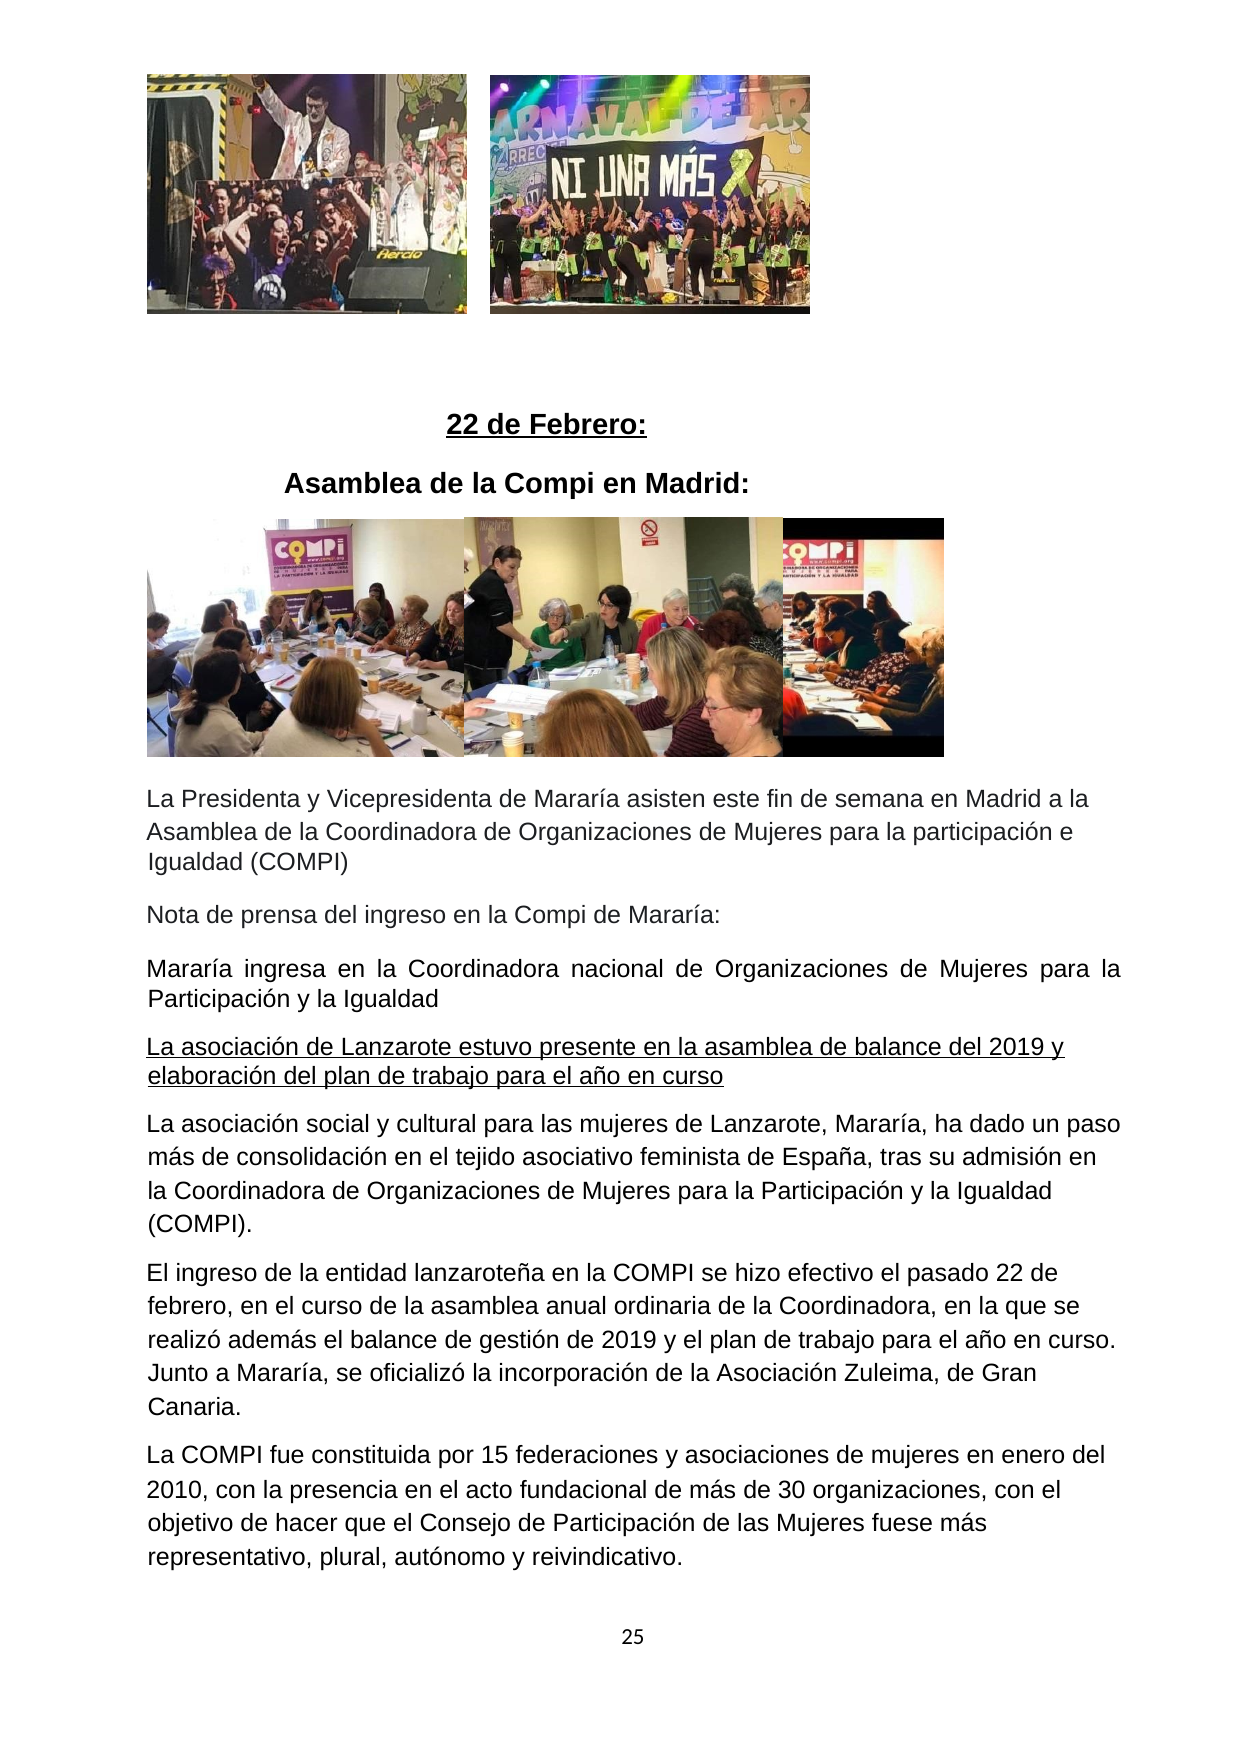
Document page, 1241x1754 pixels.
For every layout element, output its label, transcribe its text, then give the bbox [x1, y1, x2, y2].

text La Presidenta y Vicepresidenta de Mararía asisten este fin de semana en Madrid a la [146, 784, 1123, 813]
text Mararía ingresa en la Coordinadora nacional de Organizaciones de Mujeres para la Participación y la Igualdad [146, 954, 1123, 1012]
text Asamblea de la Coordinadora de Organizaciones de Mujeres para la participación e Igualdad (COMPI) [146, 817, 1123, 876]
text La asociación social y cultural para las mujeres de Lanzarote, Mararía, ha dado un paso más de consolidación en el tejido asociativo feminista de España, tras su admisión en la Coordinadora de Organizaciones de Mujeres para la Participación y la Igualdad (COMPI). [146, 1108, 1123, 1238]
text Nota de prensa del ingreso en la Compi de Mararía: [146, 900, 1123, 929]
text Asamblea de la Compi en Madrid: [146, 466, 1123, 499]
text La COMPI fue constituida por 15 federaciones y asociaciones de mujeres en enero del [146, 1440, 1123, 1469]
text La asociación de Lanzarote estuvo presente en la asamblea de balance del 2019 y elaboración del plan de trabajo para el año en curso [146, 1032, 1172, 1089]
text 22 de Febrero: [146, 407, 1172, 440]
text 2010, con la presencia en el acto fundacional de más de 30 organizaciones, con el objetivo de hacer que el Consejo de Participación de las Mujeres fuese más representativo, plural, autónomo y reivindicativo. [146, 1475, 1123, 1571]
text El ingreso de la entidad lanzaroteña en la COMPI se hizo efectivo el pasado 22 de febrero, en el curso de la asamblea anual ordinaria de la Coordinadora, en la que se realizó además el balance de gestión de 2019 y el plan de trabajo para el año en curso. Junto a Mararía, se oficializó la incorporación de la Asociación Zuleima, de Gran Canaria. [146, 1257, 1123, 1420]
